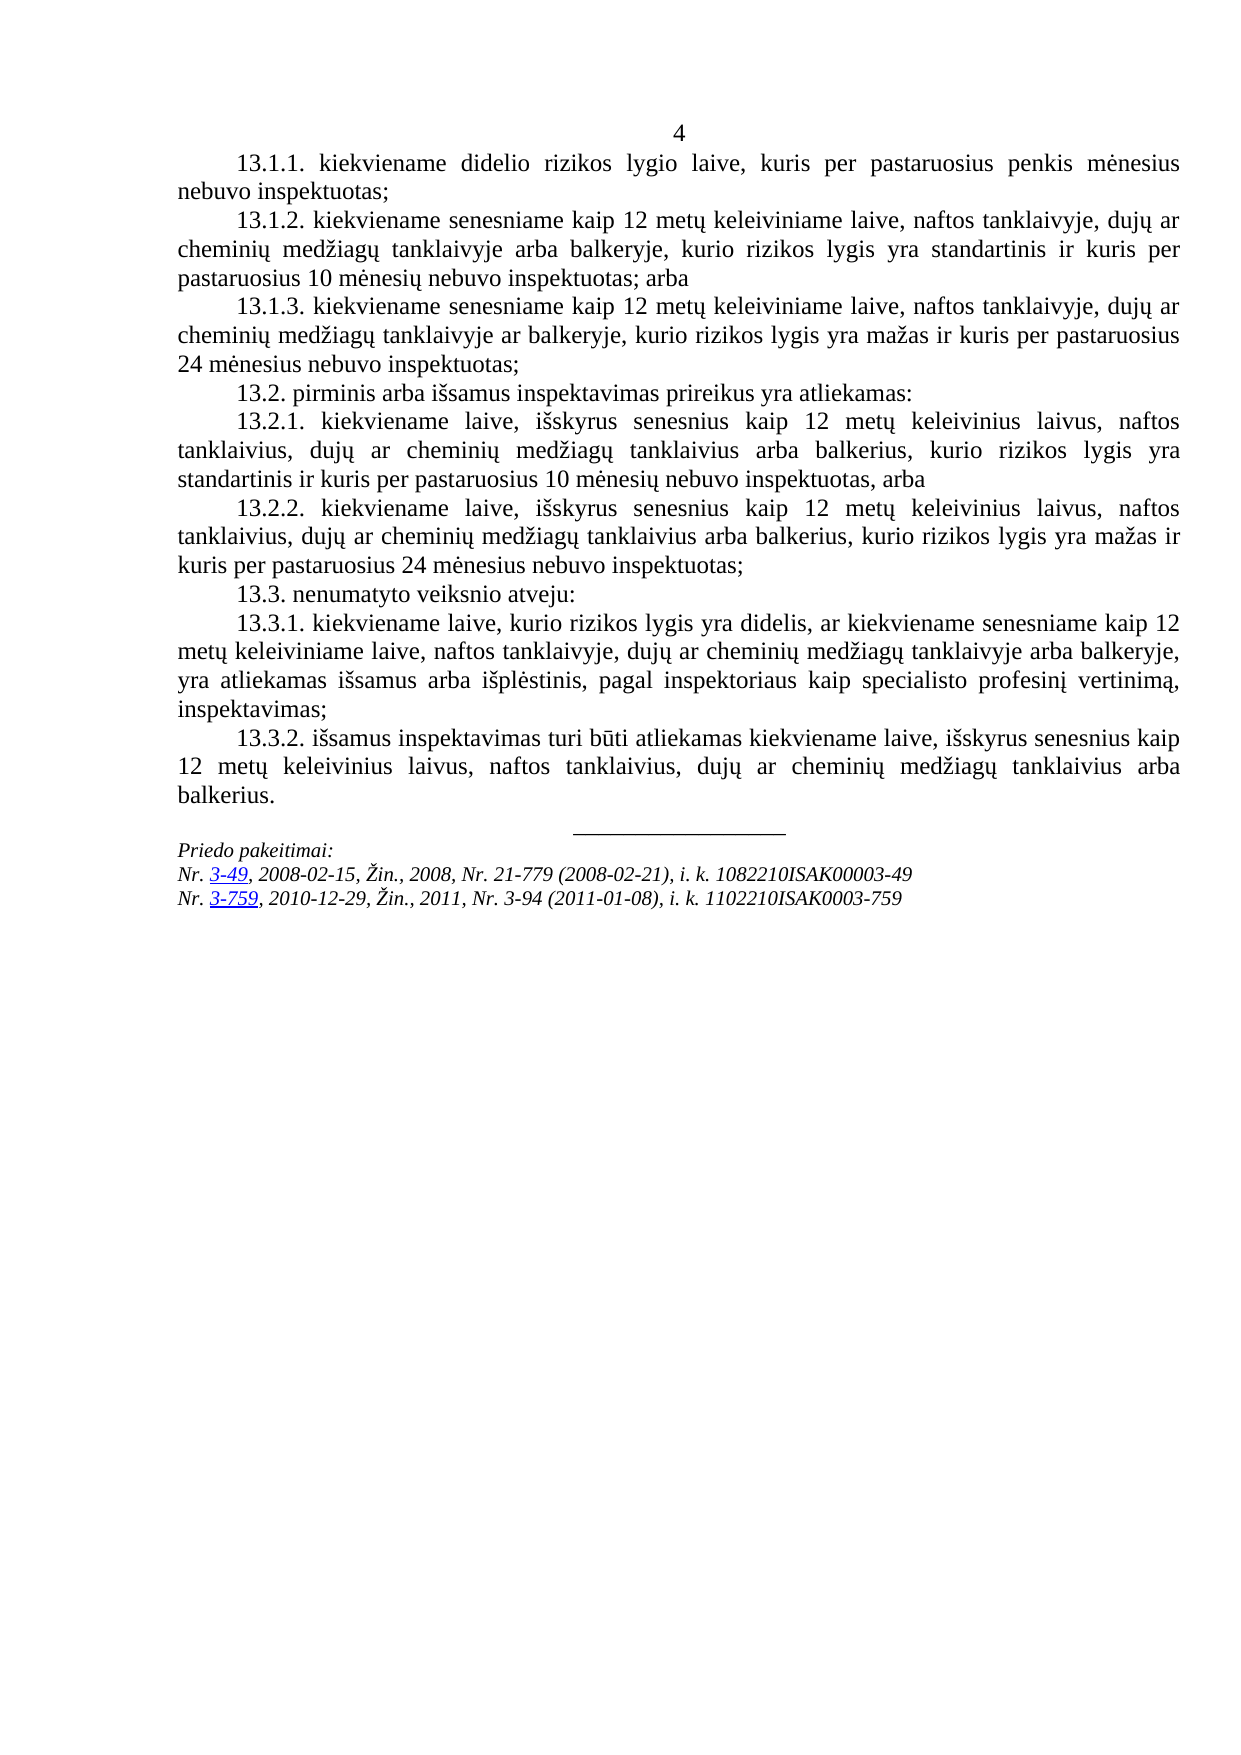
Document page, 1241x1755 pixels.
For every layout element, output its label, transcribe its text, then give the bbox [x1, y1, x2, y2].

text Nr. 3-49, 2008-02-15, Žin., 2008, Nr. 21-779 (2008-02-21), i. k. 1082210ISAK00003-49 [177, 862, 1181, 886]
text _________________ [177, 809, 1181, 838]
text 13.3.2. išsamus inspektavimas turi būti atliekamas kiekviename laive, išskyrus senesnius kaip 12 metų keleivinius laivus, naftos tanklaivius, dujų ar cheminių medžiagų tanklaivius arba balkerius. [177, 723, 1181, 809]
text 13.1.1. kiekviename didelio rizikos lygio laive, kuris per pastaruosius penkis mėnesius nebuvo inspektuotas; [177, 148, 1181, 205]
text Nr. 3-759, 2010-12-29, Žin., 2011, Nr. 3-94 (2011-01-08), i. k. 1102210ISAK0003-759 [177, 886, 1181, 910]
text 13.2.1. kiekviename laive, išskyrus senesnius kaip 12 metų keleivinius laivus, naftos tanklaivius, dujų ar cheminių medžiagų tanklaivius arba balkerius, kurio rizikos lygis yra standartinis ir kuris per pastaruosius 10 mėnesių nebuvo inspektuotas, arba [177, 406, 1181, 493]
text 13.2.2. kiekviename laive, išskyrus senesnius kaip 12 metų keleivinius laivus, naftos tanklaivius, dujų ar cheminių medžiagų tanklaivius arba balkerius, kurio rizikos lygis yra mažas ir kuris per pastaruosius 24 mėnesius nebuvo inspektuotas; [177, 493, 1181, 579]
text 13.1.3. kiekviename senesniame kaip 12 metų keleiviniame laive, naftos tanklaivyje, dujų ar cheminių medžiagų tanklaivyje ar balkeryje, kurio rizikos lygis yra mažas ir kuris per pastaruosius 24 mėnesius nebuvo inspektuotas; [177, 291, 1181, 378]
text 13.1.2. kiekviename senesniame kaip 12 metų keleiviniame laive, naftos tanklaivyje, dujų ar cheminių medžiagų tanklaivyje arba balkeryje, kurio rizikos lygis yra standartinis ir kuris per pastaruosius 10 mėnesių nebuvo inspektuotas; arba [177, 205, 1181, 291]
text 13.2. pirminis arba išsamus inspektavimas prireikus yra atliekamas: [177, 378, 1181, 406]
text 13.3.1. kiekviename laive, kurio rizikos lygis yra didelis, ar kiekviename senesniame kaip 12 metų keleiviniame laive, naftos tanklaivyje, dujų ar cheminių medžiagų tanklaivyje arba balkeryje, yra atliekamas išsamus arba išplėstinis, pagal inspektoriaus kaip specialisto profesinį vertinimą, inspektavimas; [177, 608, 1181, 723]
text 13.3. nenumatyto veiksnio atveju: [177, 579, 1181, 608]
text Priedo pakeitimai: [177, 838, 1181, 862]
